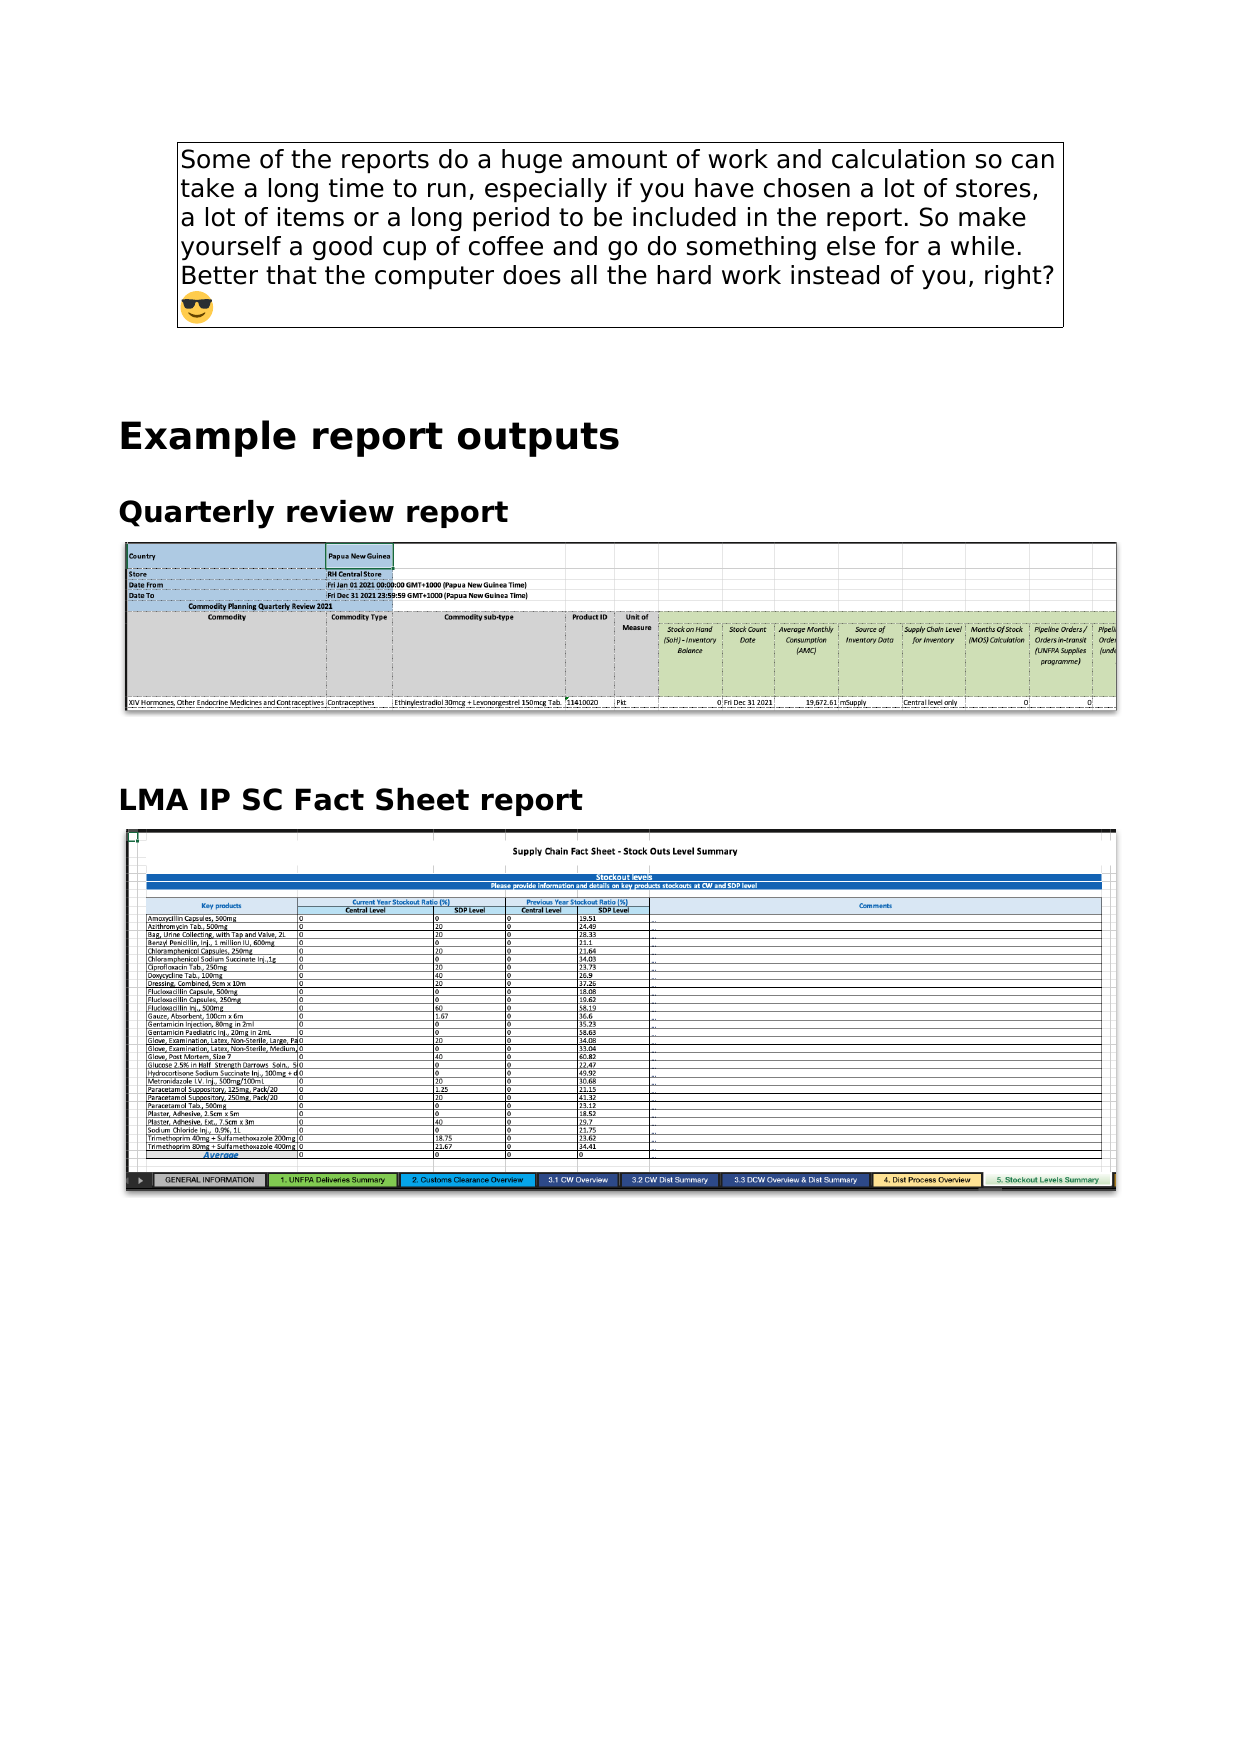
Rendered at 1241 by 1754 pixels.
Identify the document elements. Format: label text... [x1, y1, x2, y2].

subtitle Example report outputs [118, 414, 1122, 458]
picture [118, 829, 1123, 1198]
subtitle Quarterly review report [118, 496, 1122, 529]
table_header Some of the reports do a huge amount of work and calculation so can take a long time to run, especially if you have chosen a lot of stores, a lot of items or a long period to be included in the report. So make yourself a good cup of coffee and go do something else for a while. Better that the computer does all the hard work instead of you, right? [178, 143, 1063, 327]
picture [118, 542, 1123, 717]
subtitle LMA IP SC Fact Sheet report [118, 783, 1122, 817]
